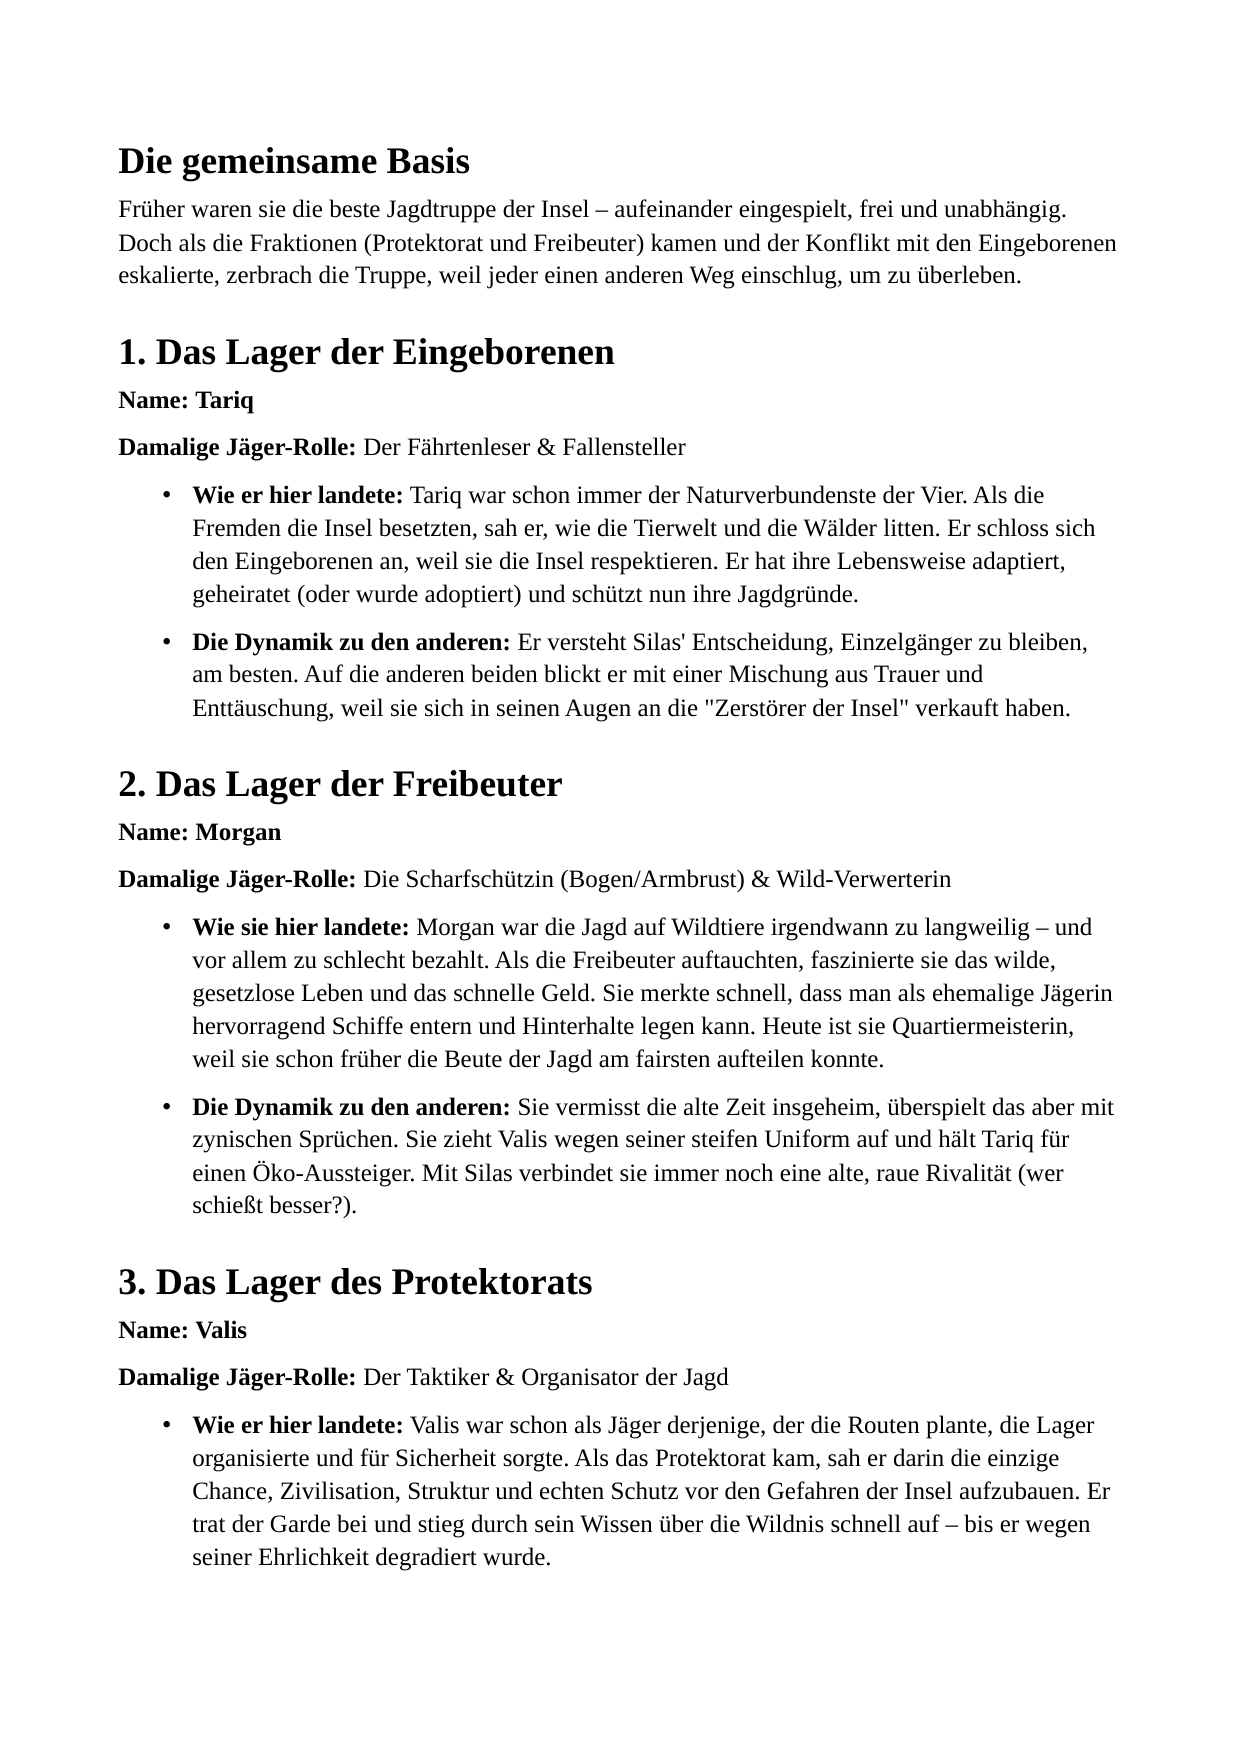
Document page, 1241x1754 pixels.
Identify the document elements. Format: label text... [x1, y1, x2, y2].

list Wie er hier landete: Tariq war schon immer der Naturverbundenste der Vier. Als die Fremden die Insel besetzten, sah er, wie die Tierwelt und die Wälder litten. Er schloss sich den Eingeborenen an, weil sie die Insel respektieren. Er hat ihre Lebensweise adaptiert, geheiratet (oder wurde adoptiert) und schützt nun ihre Jagdgründe. [162, 480, 1122, 608]
text Name: Valis [118, 1315, 1122, 1343]
subtitle 3. Das Lager des Protektorats [118, 1259, 1122, 1302]
list Wie er hier landete: Valis war schon als Jäger derjenige, der die Routen plante, die Lager organisierte und für Sicherheit sorgte. Als das Protektorat kam, sah er darin die einzige Chance, Zivilisation, Struktur und echten Schutz vor den Gefahren der Insel aufzubauen. Er trat der Garde bei und stieg durch sein Wissen über die Wildnis schnell auf – bis er wegen seiner Ehrlichkeit degradiert wurde. [162, 1410, 1122, 1571]
text Damalige Jäger-Rolle: Die Scharfschützin (Bogen/Armbrust) & Wild-Verwerterin [118, 864, 1122, 893]
text Früher waren sie die beste Jagdtruppe der Insel – aufeinander eingespielt, frei und unabhängig. Doch als die Fraktionen (Protektorat und Freibeuter) kamen und der Konflikt mit den Eingeborenen eskalierte, zerbrach die Truppe, weil jeder einen anderen Weg einschlug, um zu überleben. [118, 194, 1122, 289]
list Wie sie hier landete: Morgan war die Jagd auf Wildtiere irgendwann zu langweilig – und vor allem zu schlecht bezahlt. Als die Freibeuter auftauchten, faszinierte sie das wilde, gesetzlose Leben und das schnelle Geld. Sie merkte schnell, dass man als ehemalige Jägerin hervorragend Schiffe entern und Hinterhalte legen kann. Heute ist sie Quartiermeisterin, weil sie schon früher die Beute der Jagd am fairsten aufteilen konnte. [162, 912, 1122, 1073]
list Die Dynamik zu den anderen: Sie vermisst die alte Zeit insgeheim, überspielt das aber mit zynischen Sprüchen. Sie zieht Valis wegen seiner steifen Uniform auf und hält Tariq für einen Öko-Aussteiger. Mit Silas verbindet sie immer noch eine alte, raue Rivalität (wer schießt besser?). [162, 1092, 1122, 1219]
list Die Dynamik zu den anderen: Er versteht Silas' Entscheidung, Einzelgänger zu bleiben, am besten. Auf die anderen beiden blickt er mit einer Mischung aus Trauer und Enttäuschung, weil sie sich in seinen Augen an die "Zerstörer der Insel" verkauft haben. [162, 627, 1122, 721]
text Name: Morgan [118, 817, 1122, 845]
subtitle 1. Das Lager der Eingeborenen [118, 329, 1122, 372]
text Name: Tariq [118, 385, 1122, 413]
subtitle Die gemeinsame Basis [118, 139, 1122, 182]
subtitle 2. Das Lager der Freibeuter [118, 761, 1122, 804]
text Damalige Jäger-Rolle: Der Fährtenleser & Fallensteller [118, 432, 1122, 461]
text Damalige Jäger-Rolle: Der Taktiker & Organisator der Jagd [118, 1362, 1122, 1391]
